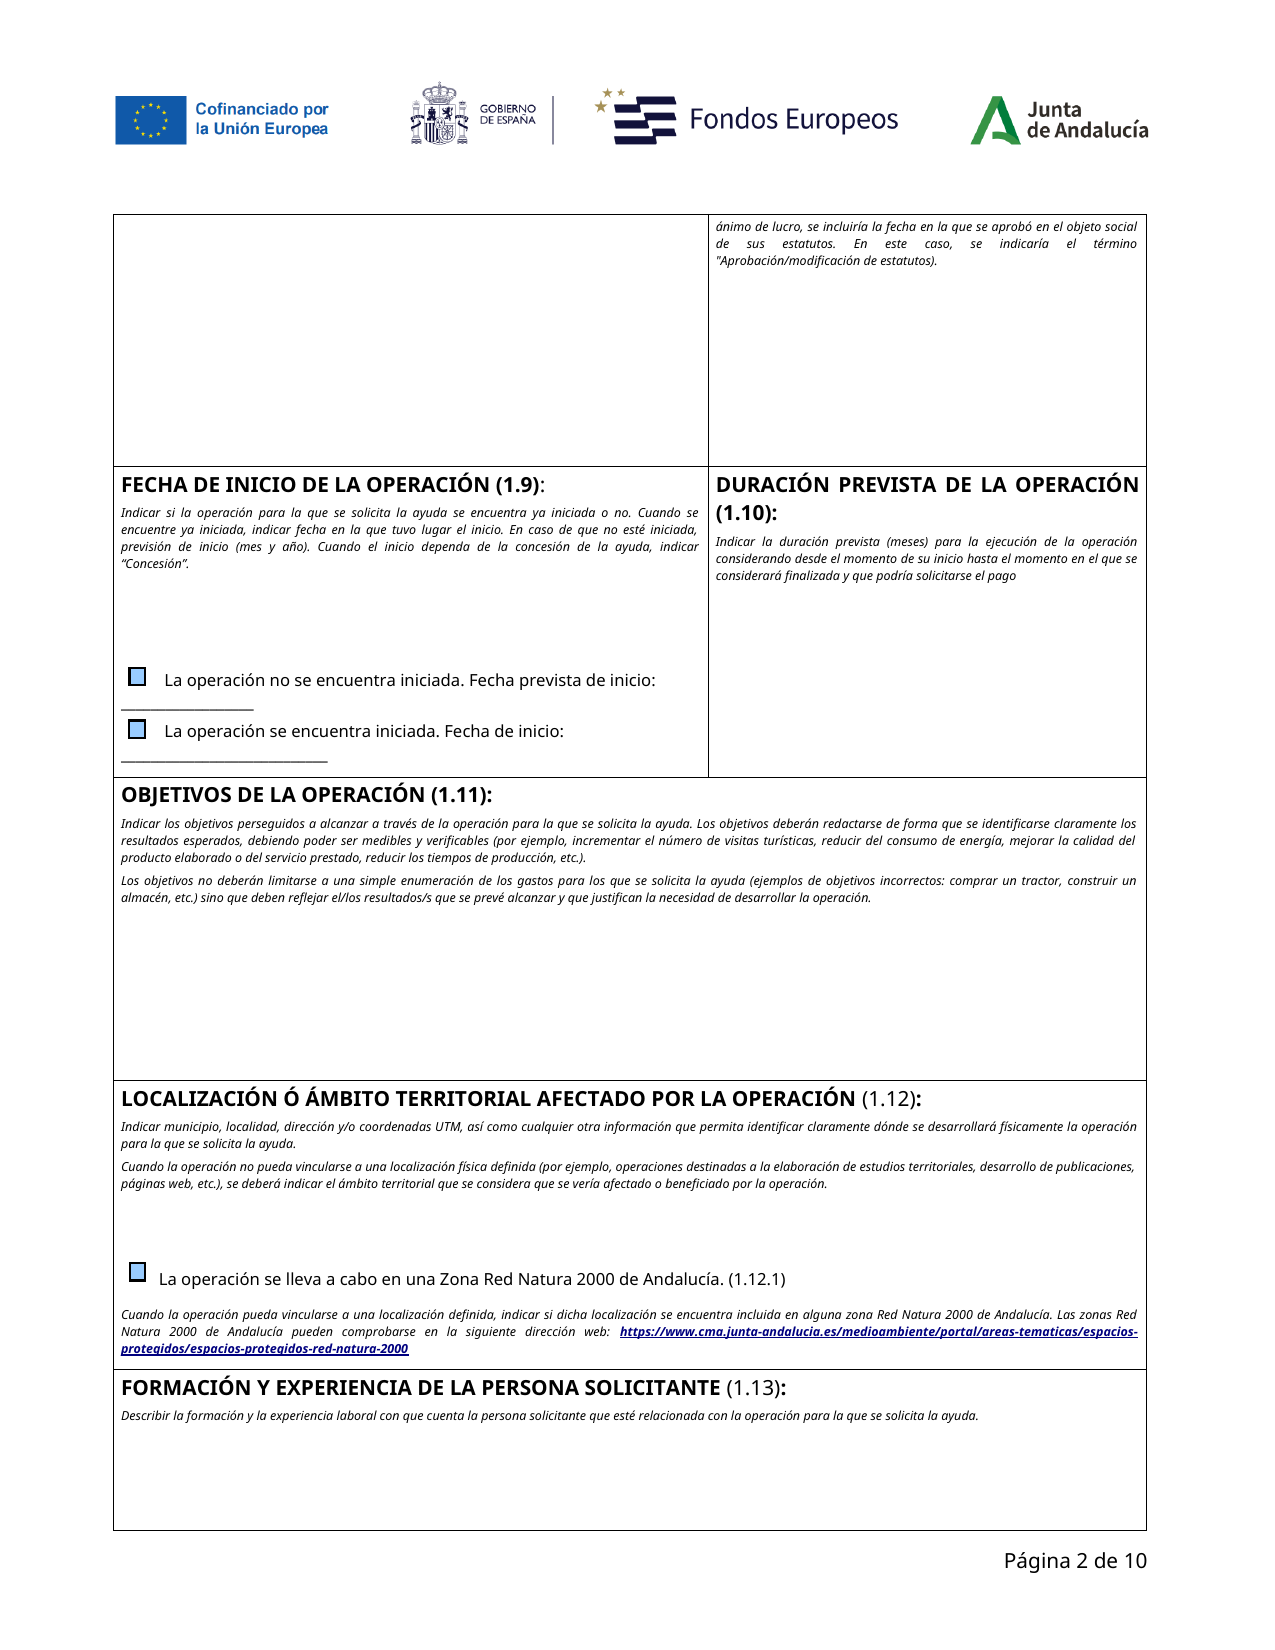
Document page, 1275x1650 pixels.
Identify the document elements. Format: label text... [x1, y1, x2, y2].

table_cell ánimo de lucro, se incluiría la fecha en la que se aprobó en el objeto social de sus estatutos. En este caso, se indicaría el término "Aprobación/modificación de estatutos). [709, 215, 1146, 466]
table_cell LOCALIZACIÓN Ó ÁMBITO TERRITORIAL AFECTADO POR LA OPERACIÓN (1.12): Indicar municipio, localidad, dirección y/o coordenadas UTM, así como cualquier otra información que permita identificar claramente dónde se desarrollará físicamente la operación para la que se solicita la ayuda. Cuando la operación no pueda vincularse a una localización física definida (por ejemplo, operaciones destinadas a la elaboración de estudios territoriales, desarrollo de publicaciones, páginas web, etc.), se deberá indicar el ámbito territorial que se considera que se vería afectado o beneficiado por la operación. La operación se lleva a cabo en una Zona Red Natura 2000 de Andalucía. (1.12.1) Cuando la operación pueda vincularse a una localización definida, indicar si dicha localización se encuentra incluida en alguna zona Red Natura 2000 de Andalucía. Las zonas Red Natura 2000 de Andalucía pueden comprobarse en la siguiente dirección web: https://www.cma.junta-andalucia.es/medioambiente/portal/areas-tematicas/espacios-protegidos/espacios-protegidos-red-natura-2000 [114, 1081, 1146, 1369]
table_cell FORMACIÓN Y EXPERIENCIA DE LA PERSONA SOLICITANTE (1.13): Describir la formación y la experiencia laboral con que cuenta la persona solicitante que esté relacionada con la operación para la que se solicita la ayuda. [114, 1370, 1146, 1530]
table_cell DURACIÓN PREVISTA DE LA OPERACIÓN (1.10): Indicar la duración prevista (meses) para la ejecución de la operación considerando desde el momento de su inicio hasta el momento en el que se considerará finalizada y que podría solicitarse el pago [709, 467, 1146, 777]
table_cell OBJETIVOS DE LA OPERACIÓN (1.11): Indicar los objetivos perseguidos a alcanzar a través de la operación para la que se solicita la ayuda. Los objetivos deberán redactarse de forma que se identificarse claramente los resultados esperados, debiendo poder ser medibles y verificables (por ejemplo, incrementar el número de visitas turísticas, reducir del consumo de energía, mejorar la calidad del producto elaborado o del servicio prestado, reducir los tiempos de producción, etc.). Los objetivos no deberán limitarse a una simple enumeración de los gastos para los que se solicita la ayuda (ejemplos de objetivos incorrectos: comprar un tractor, construir un almacén, etc.) sino que deben reflejar el/los resultados/s que se prevé alcanzar y que justifican la necesidad de desarrollar la operación. [114, 778, 1146, 1080]
table_cell [114, 215, 708, 466]
table_cell FECHA DE INICIO DE LA OPERACIÓN (1.9): Indicar si la operación para la que se solicita la ayuda se encuentra ya iniciada o no. Cuando se encuentre ya iniciada, indicar fecha en la que tuvo lugar el inicio. En caso de que no esté iniciada, previsión de inicio (mes y año). Cuando el inicio dependa de la concesión de la ayuda, indicar “Concesión”. La operación no se encuentra iniciada. Fecha prevista de inicio: __________________ La operación se encuentra iniciada. Fecha de inicio: ____________________________ [114, 467, 708, 777]
